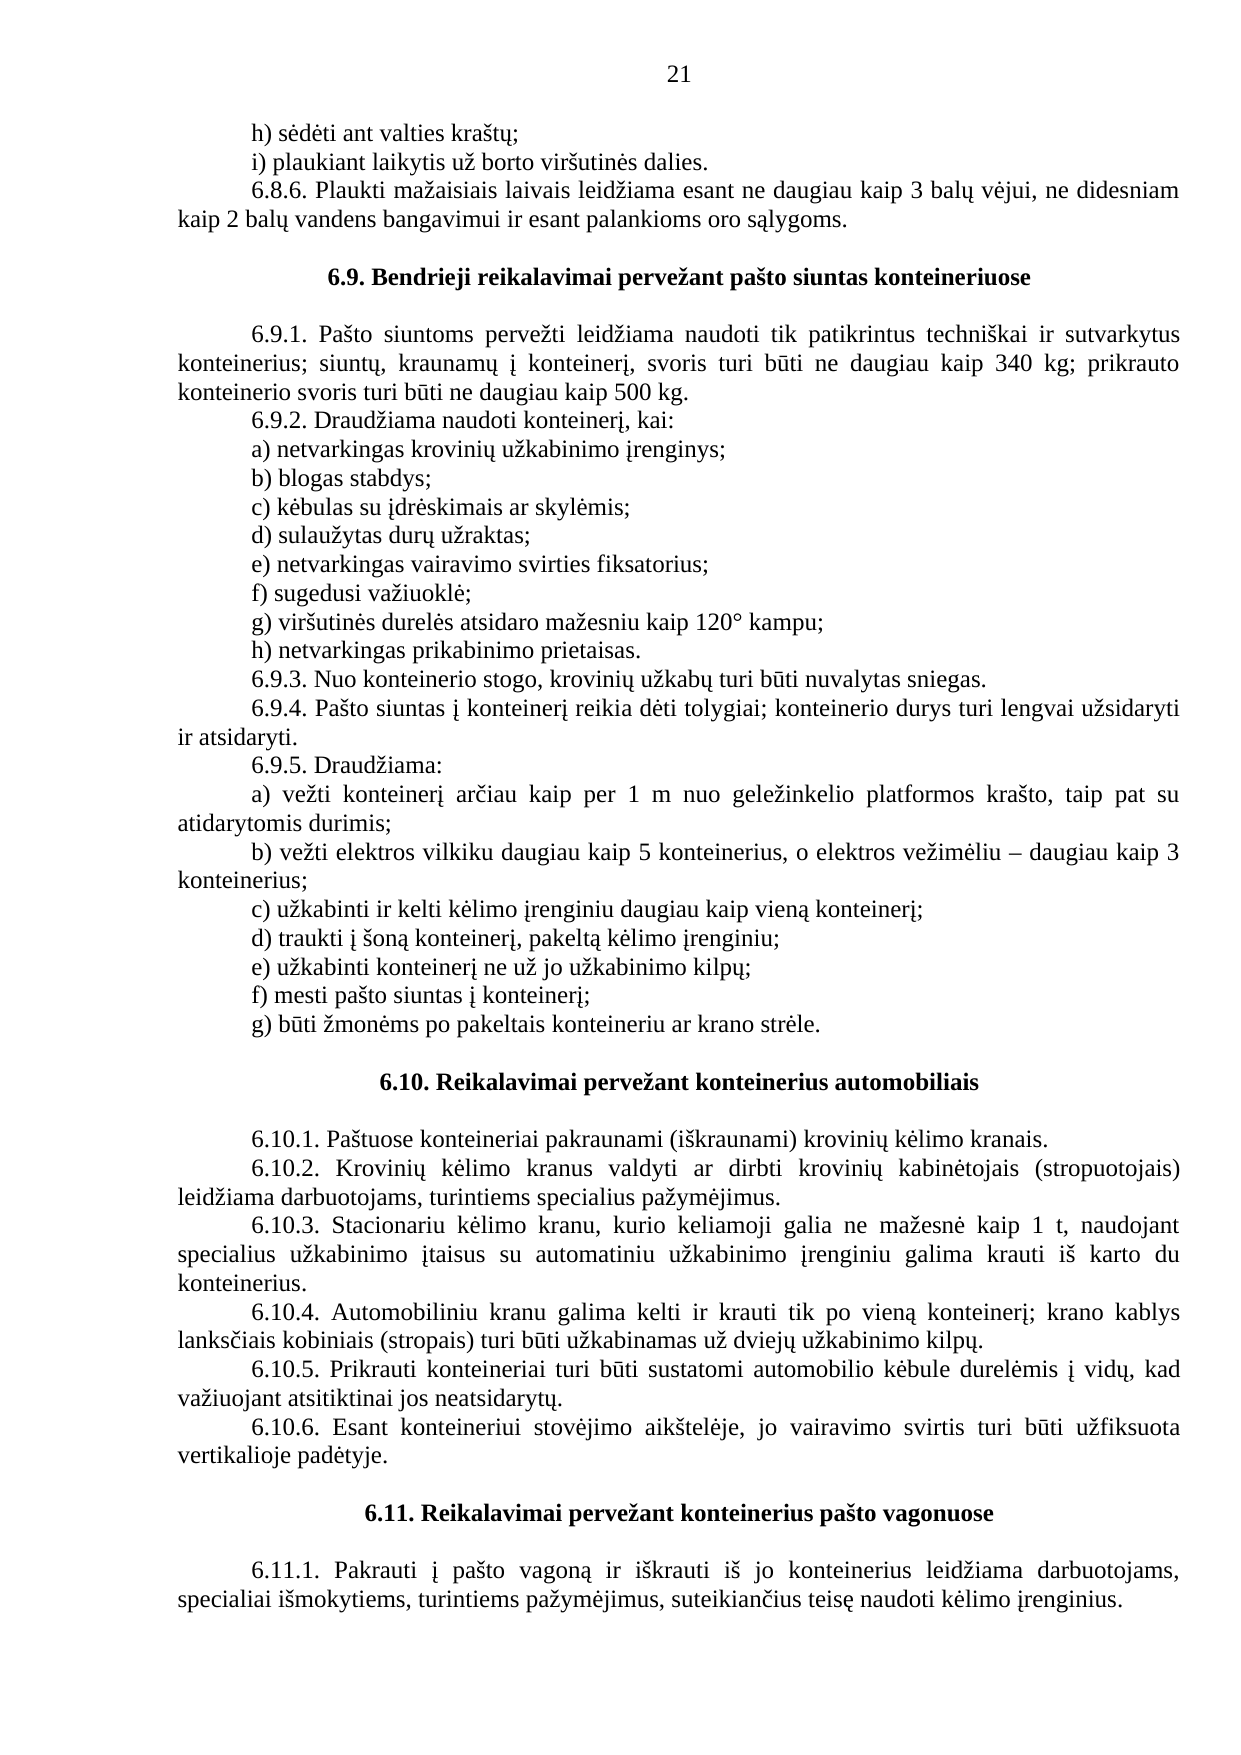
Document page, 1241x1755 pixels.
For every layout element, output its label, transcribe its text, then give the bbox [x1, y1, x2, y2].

text g) būti žmonėms po pakeltais konteineriu ar krano strėle. [177, 1009, 1181, 1038]
text d) sulaužytas durų užraktas; [177, 521, 1181, 549]
text b) vežti elektros vilkiku daugiau kaip 5 konteinerius, o elektros vežimėliu – daugiau kaip 3 konteinerius; [177, 837, 1181, 894]
text i) plaukiant laikytis už borto viršutinės dalies. [177, 147, 1181, 176]
text 6.9.3. Nuo konteinerio stogo, krovinių užkabų turi būti nuvalytas sniegas. [177, 664, 1181, 693]
text 6.10.1. Paštuose konteineriai pakraunami (iškraunami) krovinių kėlimo kranais. [177, 1124, 1181, 1153]
text a) vežti konteinerį arčiau kaip per 1 m nuo geležinkelio platformos krašto, taip pat su atidarytomis durimis; [177, 779, 1181, 837]
text 6.10.2. Krovinių kėlimo kranus valdyti ar dirbti krovinių kabinėtojais (stropuotojais) leidžiama darbuotojams, turintiems specialius pažymėjimus. [177, 1153, 1181, 1211]
text a) netvarkingas krovinių užkabinimo įrenginys; [177, 434, 1181, 463]
text 6.9.5. Draudžiama: [177, 751, 1181, 779]
text 6.10. Reikalavimai pervežant konteinerius automobiliais [177, 1067, 1181, 1096]
text 6.10.4. Automobiliniu kranu galima kelti ir krauti tik po vieną konteinerį; krano kablys lanksčiais kobiniais (stropais) turi būti užkabinamas už dviejų užkabinimo kilpų. [177, 1297, 1181, 1354]
text 6.9.4. Pašto siuntas į konteinerį reikia dėti tolygiai; konteinerio durys turi lengvai užsidaryti ir atsidaryti. [177, 693, 1181, 751]
text 6.10.3. Stacionariu kėlimo kranu, kurio keliamoji galia ne mažesnė kaip 1 t, naudojant specialius užkabinimo įtaisus su automatiniu užkabinimo įrenginiu galima krauti iš karto du konteinerius. [177, 1211, 1181, 1297]
text e) užkabinti konteinerį ne už jo užkabinimo kilpų; [177, 952, 1181, 981]
text d) traukti į šoną konteinerį, pakeltą kėlimo įrenginiu; [177, 923, 1181, 952]
text 6.10.5. Prikrauti konteineriai turi būti sustatomi automobilio kėbule durelėmis į vidų, kad važiuojant atsitiktinai jos neatsidarytų. [177, 1354, 1181, 1412]
text b) blogas stabdys; [177, 463, 1181, 492]
text 6.11. Reikalavimai pervežant konteinerius pašto vagonuose [177, 1498, 1181, 1527]
text h) netvarkingas prikabinimo prietaisas. [177, 636, 1181, 664]
text 6.11.1. Pakrauti į pašto vagoną ir iškrauti iš jo konteinerius leidžiama darbuotojams, specialiai išmokytiems, turintiems pažymėjimus, suteikiančius teisę naudoti kėlimo įrenginius. [177, 1556, 1181, 1613]
text 6.9.2. Draudžiama naudoti konteinerį, kai: [177, 406, 1181, 434]
text f) sugedusi važiuoklė; [177, 578, 1181, 607]
text g) viršutinės durelės atsidaro mažesniu kaip 120° kampu; [177, 607, 1181, 636]
text e) netvarkingas vairavimo svirties fiksatorius; [177, 549, 1181, 578]
text c) užkabinti ir kelti kėlimo įrenginiu daugiau kaip vieną konteinerį; [177, 894, 1181, 923]
text 6.10.6. Esant konteineriui stovėjimo aikštelėje, jo vairavimo svirtis turi būti užfiksuota vertikalioje padėtyje. [177, 1412, 1181, 1469]
text c) kėbulas su įdrėskimais ar skylėmis; [177, 492, 1181, 521]
text 6.8.6. Plaukti mažaisiais laivais leidžiama esant ne daugiau kaip 3 balų vėjui, ne didesniam kaip 2 balų vandens bangavimui ir esant palankioms oro sąlygoms. [177, 176, 1181, 233]
text 6.9. Bendrieji reikalavimai pervežant pašto siuntas konteineriuose [177, 262, 1181, 291]
text h) sėdėti ant valties kraštų; [177, 118, 1181, 147]
text f) mesti pašto siuntas į konteinerį; [177, 981, 1181, 1009]
text 6.9.1. Pašto siuntoms pervežti leidžiama naudoti tik patikrintus techniškai ir sutvarkytus konteinerius; siuntų, kraunamų į konteinerį, svoris turi būti ne daugiau kaip 340 kg; prikrauto konteinerio svoris turi būti ne daugiau kaip 500 kg. [177, 319, 1181, 406]
